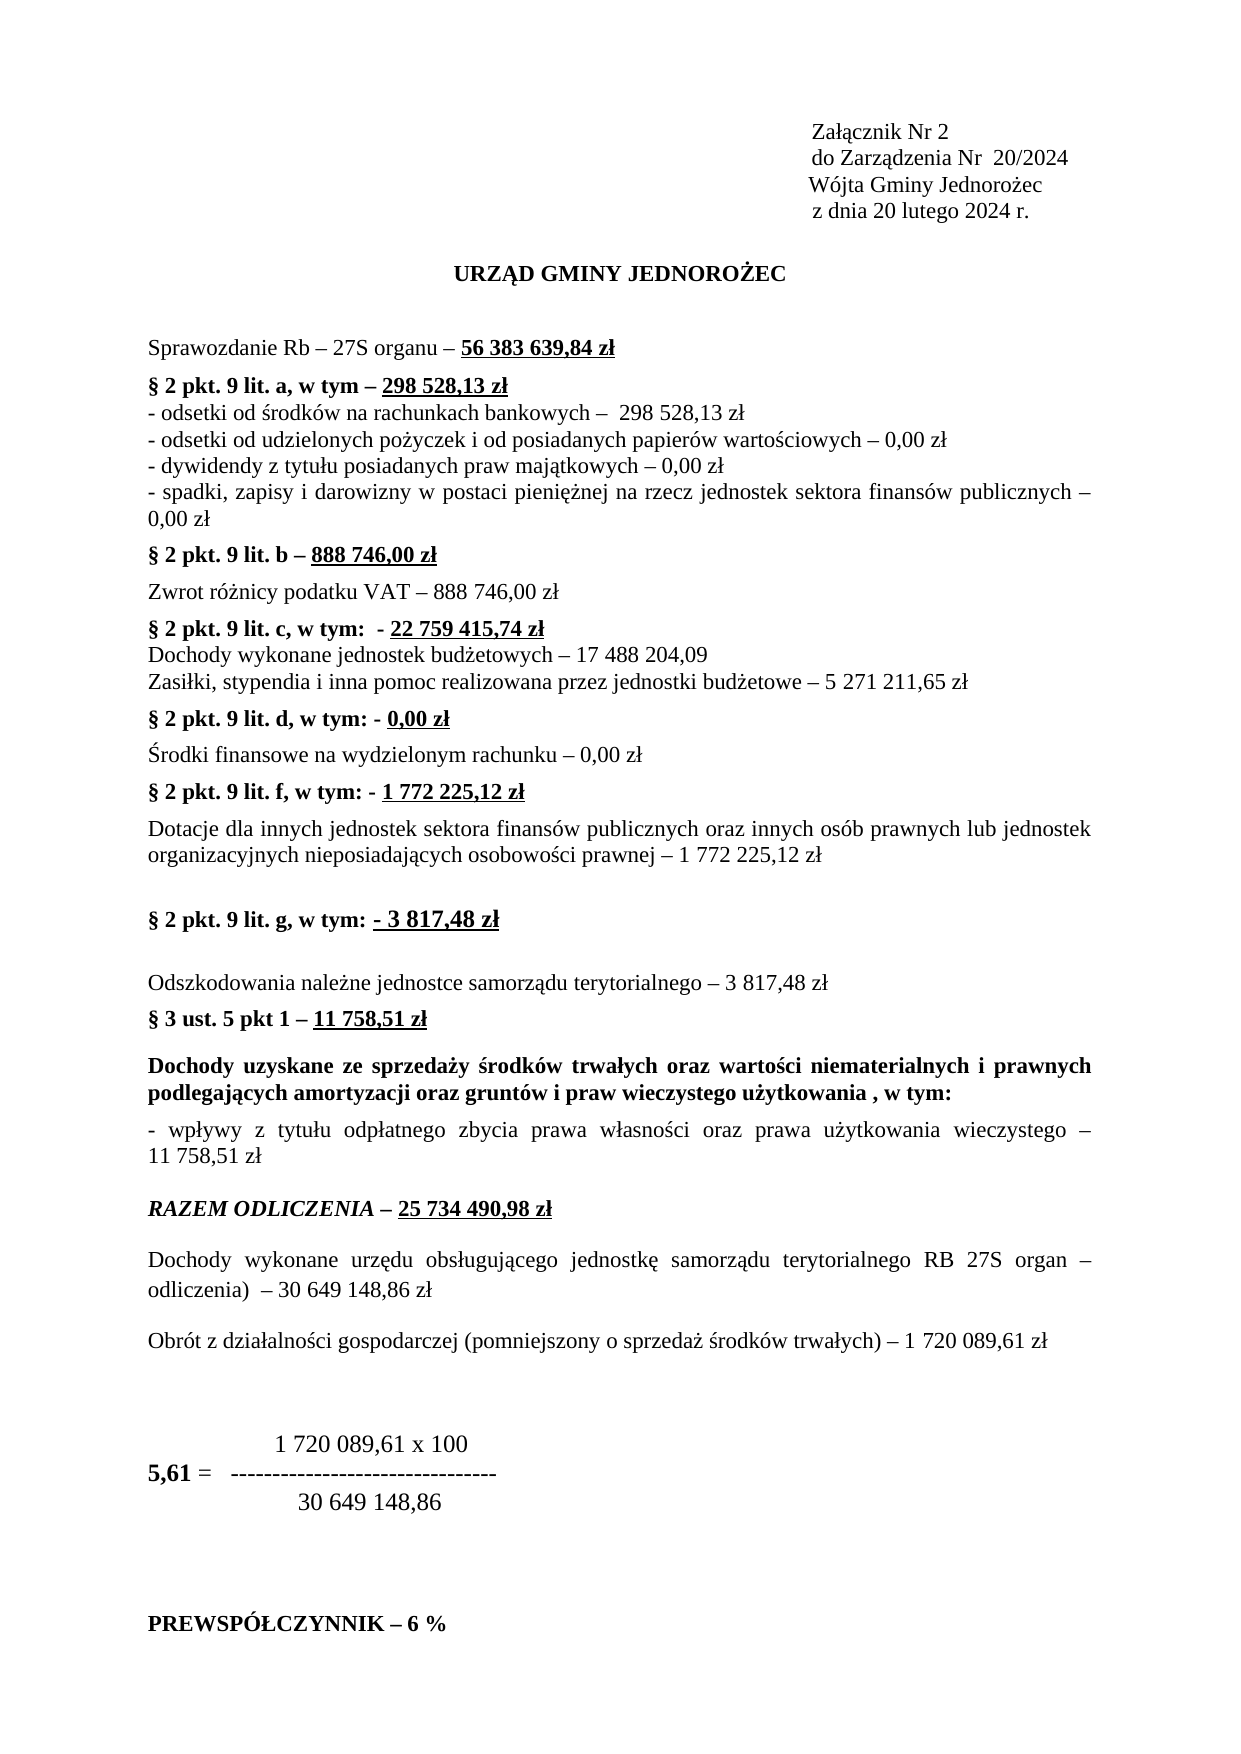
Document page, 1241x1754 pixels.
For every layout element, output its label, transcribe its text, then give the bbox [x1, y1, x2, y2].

text § 2 pkt. 9 lit. f, w tym: - 1 772 225,12 zł [148, 778, 1093, 804]
text - wpływy z tytułu odpłatnego zbycia prawa własności oraz prawa użytkowania wieczystego – 11 758,51 zł [148, 1116, 1093, 1168]
text - odsetki od udzielonych pożyczek i od posiadanych papierów wartościowych – 0,00 zł [148, 426, 1093, 452]
text 5,61 = -------------------------------- [148, 1458, 1093, 1487]
text Dochody wykonane urzędu obsługującego jednostkę samorządu terytorialnego RB 27S organ – odliczenia) – 30 649 148,86 zł [148, 1246, 1093, 1302]
text Dochody uzyskane ze sprzedaży środków trwałych oraz wartości niematerialnych i prawnych podlegających amortyzacji oraz gruntów i praw wieczystego użytkowania , w tym: [148, 1053, 1093, 1105]
text Sprawozdanie Rb – 27S organu – 56 383 639,84 zł [148, 334, 1093, 360]
text 30 649 148,86 [148, 1487, 1093, 1515]
text - odsetki od środków na rachunkach bankowych – 298 528,13 zł [148, 399, 1093, 426]
text PREWSPÓŁCZYNNIK – 6 % [148, 1609, 1093, 1636]
text Zasiłki, stypendia i inna pomoc realizowana przez jednostki budżetowe – 5 271 211,65 zł [148, 668, 1093, 694]
text § 2 pkt. 9 lit. d, w tym: - 0,00 zł [148, 704, 1093, 731]
text Dotacje dla innych jednostek sektora finansów publicznych oraz innych osób prawnych lub jednostek organizacyjnych nieposiadających osobowości prawnej – 1 772 225,12 zł [148, 815, 1093, 868]
text - spadki, zapisy i darowizny w postaci pieniężnej na rzecz jednostek sektora finansów publicznych – 0,00 zł [148, 478, 1093, 531]
text Dochody wykonane jednostek budżetowych – 17 488 204,09 [148, 641, 1093, 668]
text Odszkodowania należne jednostce samorządu terytorialnego – 3 817,48 zł [148, 969, 1093, 995]
text Wójta Gminy Jednorożec [148, 171, 1093, 197]
text § 2 pkt. 9 lit. b – 888 746,00 zł [148, 542, 1093, 568]
text Zwrot różnicy podatku VAT – 888 746,00 zł [148, 578, 1093, 605]
text RAZEM ODLICZENIA – 25 734 490,98 zł [148, 1195, 1093, 1221]
text - dywidendy z tytułu posiadanych praw majątkowych – 0,00 zł [148, 452, 1093, 478]
text § 2 pkt. 9 lit. c, w tym: - 22 759 415,74 zł [148, 615, 1093, 641]
text Środki finansowe na wydzielonym rachunku – 0,00 zł [148, 741, 1093, 768]
text § 3 ust. 5 pkt 1 – 11 758,51 zł [148, 1005, 1093, 1032]
text z dnia 20 lutego 2024 r. [148, 197, 1093, 223]
text URZĄD GMINY JEDNOROŻEC [148, 260, 1093, 287]
text do Zarządzenia Nr 20/2024 [738, 144, 1093, 171]
text § 2 pkt. 9 lit. g, w tym: - 3 817,48 zł [148, 904, 1093, 933]
text § 2 pkt. 9 lit. a, w tym – 298 528,13 zł [148, 371, 1093, 399]
text Załącznik Nr 2 [738, 118, 1093, 144]
text Obrót z działalności gospodarczej (pomniejszony o sprzedaż środków trwałych) – 1 720 089,61 zł [148, 1327, 1093, 1353]
text 1 720 089,61 x 100 [148, 1429, 1093, 1458]
